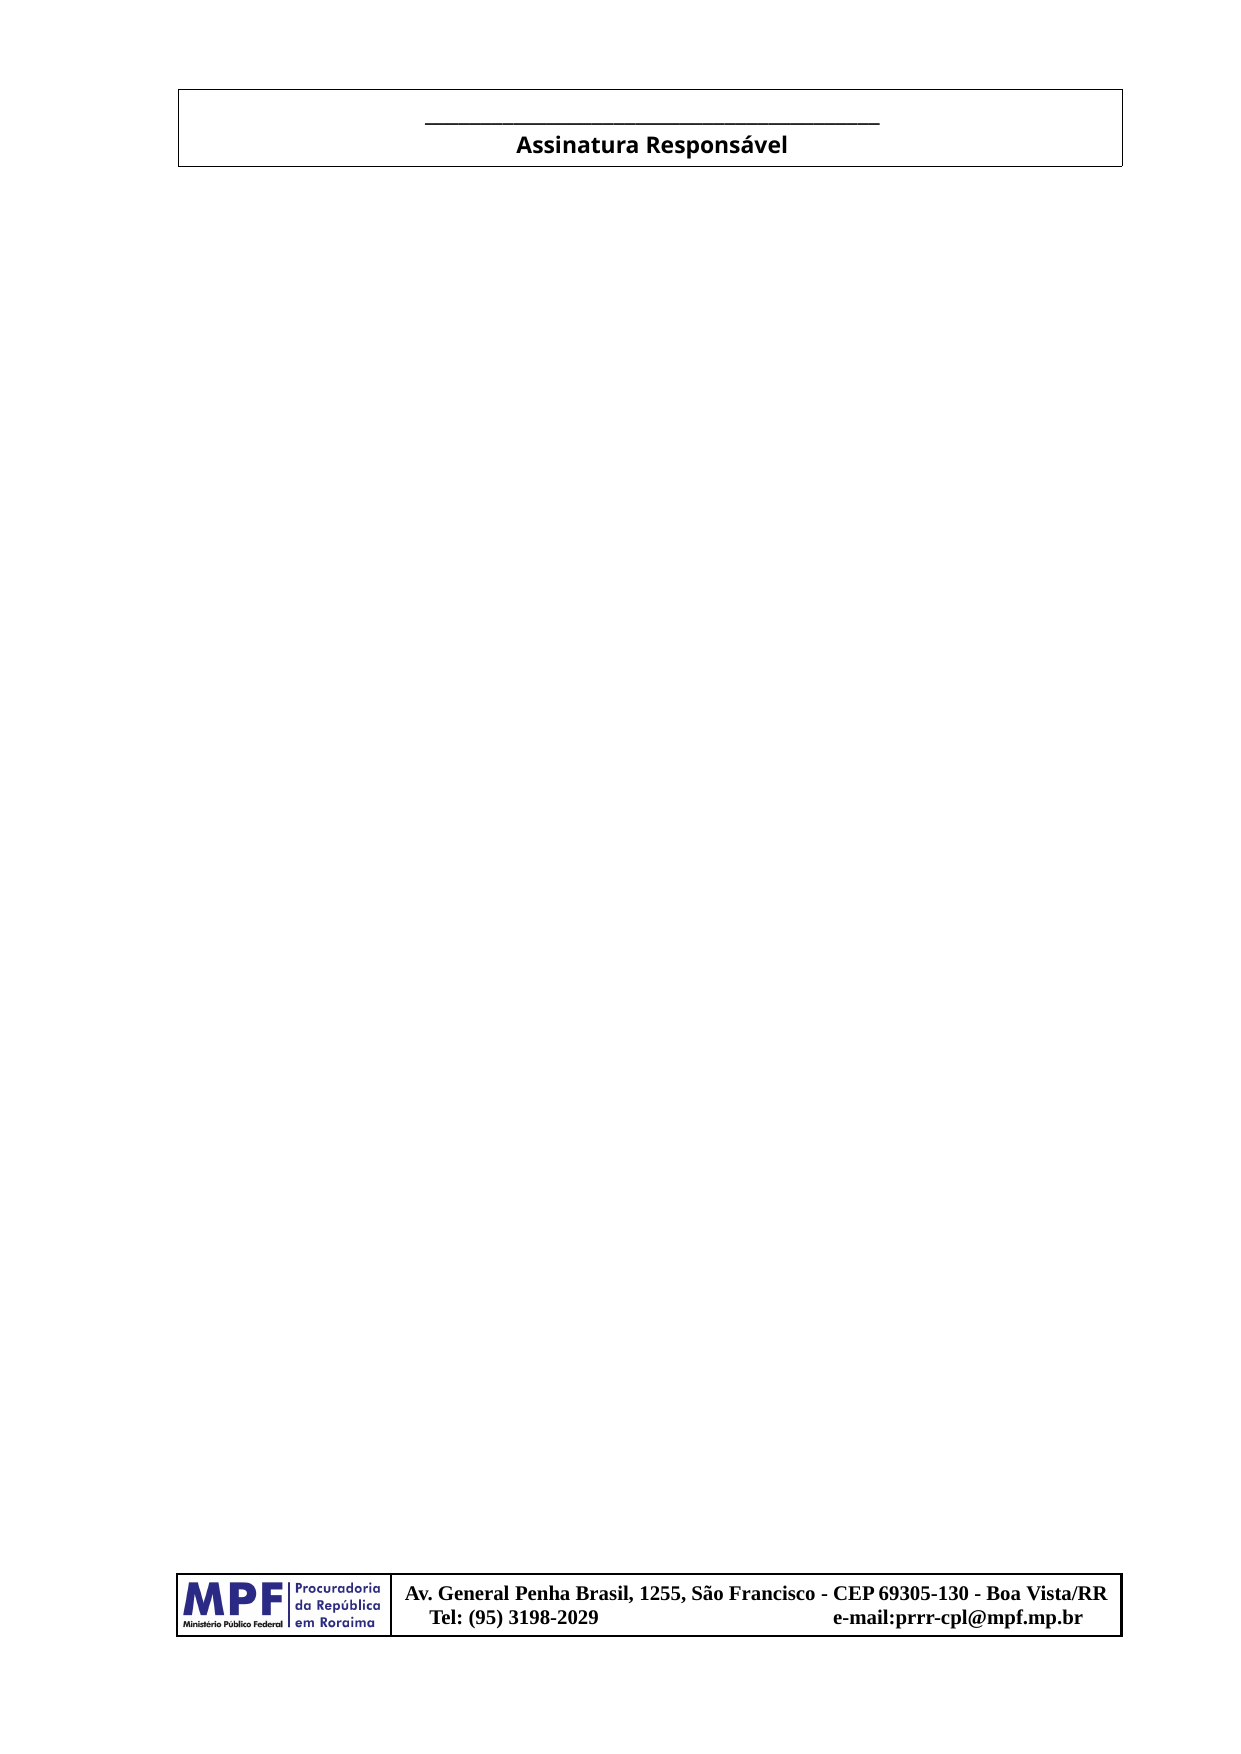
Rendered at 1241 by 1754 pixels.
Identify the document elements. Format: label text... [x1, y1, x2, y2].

table_header _________________________________________ Assinatura Responsável [179, 90, 1122, 166]
picture [181, 1581, 382, 1630]
